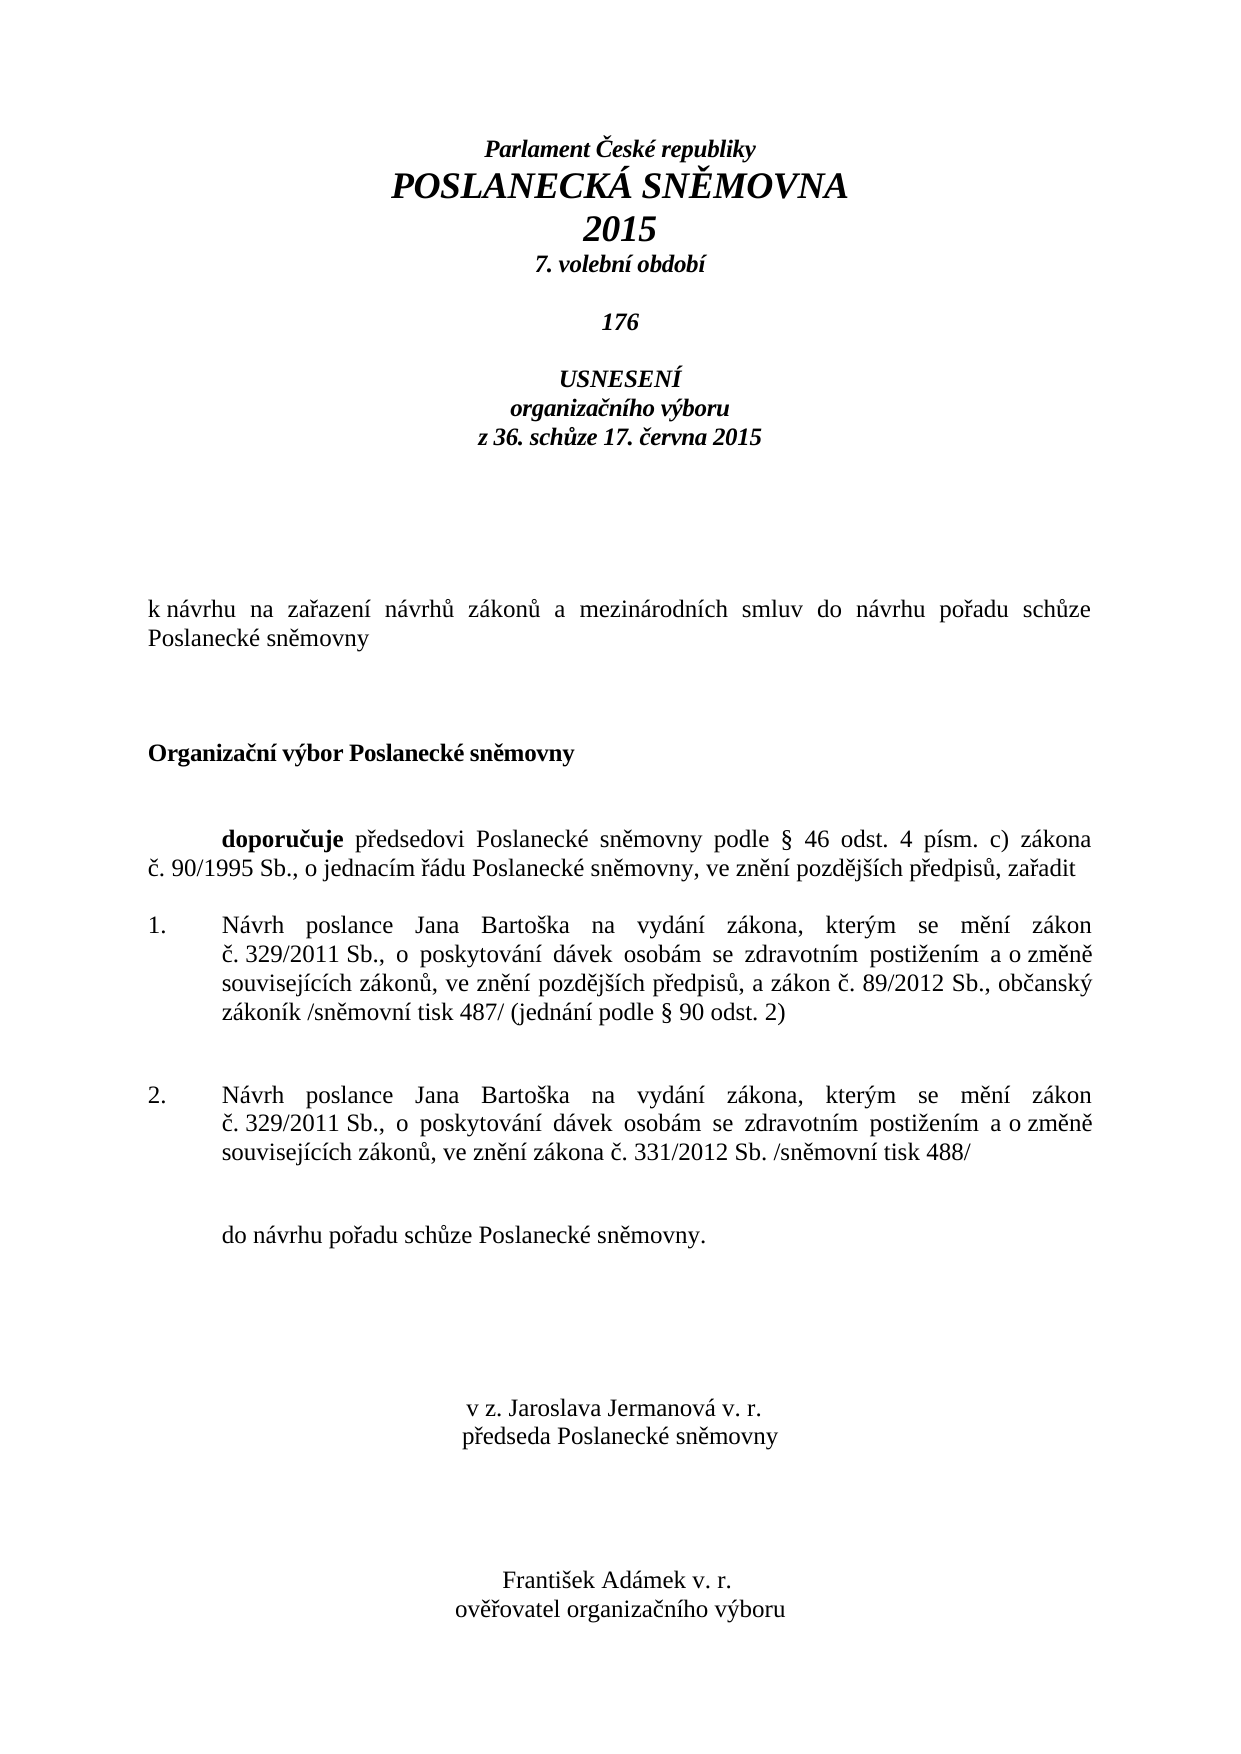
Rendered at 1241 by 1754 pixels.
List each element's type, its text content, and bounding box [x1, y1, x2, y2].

text předseda Poslanecké sněmovny [148, 1421, 1092, 1450]
list do návrhu pořadu schůze Poslanecké sněmovny. [148, 1220, 1092, 1249]
text v z. Jaroslava Jermanová v. r. [148, 1393, 1092, 1421]
text ověřovatel organizačního výboru [148, 1594, 1092, 1623]
text doporučuje předsedovi Poslanecké sněmovny podle § 46 odst. 4 písm. c) zákona č. 90/1995 Sb., o jednacím řádu Poslanecké sněmovny, ve znění pozdějších předpisů, zařadit [148, 824, 1092, 882]
text 7. volební období [148, 249, 1092, 278]
text František Adámek v. r. [148, 1565, 1092, 1594]
text 2015 [148, 206, 1092, 249]
text z 36. schůze 17. června 2015 [148, 422, 1092, 451]
text organizačního výboru [148, 393, 1092, 422]
text Parlament České republiky [148, 134, 1092, 163]
text USNESENÍ [148, 364, 1092, 393]
list Návrh poslance Jana Bartoška na vydání zákona, kterým se mění zákon č. 329/2011 Sb., o poskytování dávek osobám se zdravotním postižením a o změně souvisejících zákonů, ve znění zákona č. 331/2012 Sb. /sněmovní tisk 488/ [148, 1080, 1092, 1166]
list Návrh poslance Jana Bartoška na vydání zákona, kterým se mění zákon č. 329/2011 Sb., o poskytování dávek osobám se zdravotním postižením a o změně souvisejících zákonů, ve znění pozdějších předpisů, a zákon č. 89/2012 Sb., občanský zákoník /sněmovní tisk 487/ (jednání podle § 90 odst. 2) [148, 911, 1092, 1026]
text 176 [148, 307, 1092, 336]
text k návrhu na zařazení návrhů zákonů a mezinárodních smluv do návrhu pořadu schůze Poslanecké sněmovny [148, 594, 1092, 652]
subtitle Organizační výbor Poslanecké sněmovny [148, 738, 1092, 767]
text POSLANECKÁ SNĚMOVNA [148, 163, 1092, 206]
